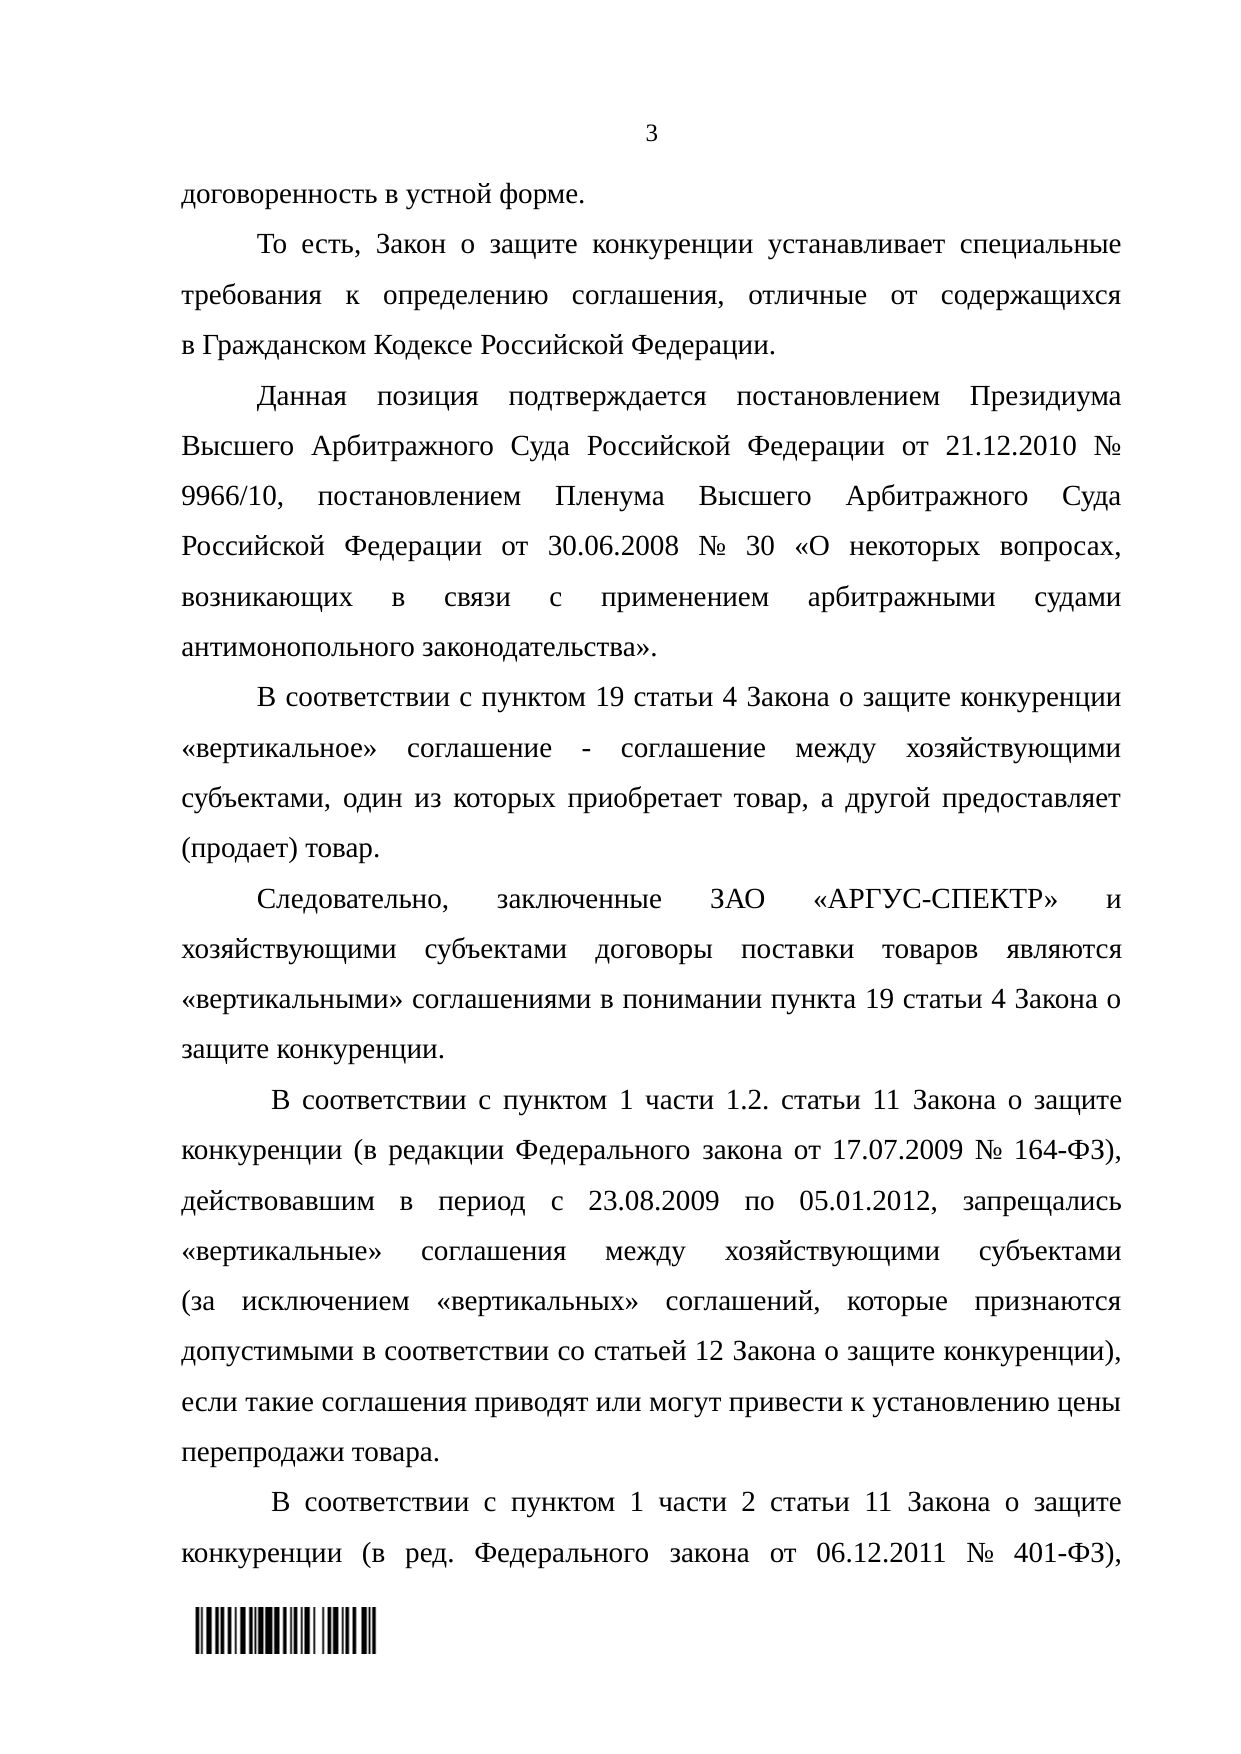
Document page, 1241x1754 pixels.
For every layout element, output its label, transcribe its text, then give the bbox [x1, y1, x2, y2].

text Следовательно, заключенные ЗАО «АРГУС-СПЕКТР» и хозяйствующими субъектами договоры поставки товаров являются «вертикальными» соглашениями в понимании пункта 19 статьи 4 Закона о защите конкуренции. [181, 881, 1122, 1065]
text То есть, Закон о защите конкуренции устанавливает специальные требования к определению соглашения, отличные от содержащихся в Гражданском Кодексе Российской Федерации. [181, 227, 1122, 361]
text договоренность в устной форме. [181, 176, 1122, 210]
text В соответствии с пунктом 19 статьи 4 Закона о защите конкуренции «вертикальное» соглашение - соглашение между хозяйствующими субъектами, один из которых приобретает товар, а другой предоставляет (продает) товар. [181, 679, 1122, 864]
text В соответствии с пунктом 1 части 2 статьи 11 Закона о защите конкуренции (в ред. Федерального закона от 06.12.2011 № 401-ФЗ), [181, 1484, 1122, 1568]
picture [181, 1607, 394, 1654]
text В соответствии с пунктом 1 части 1.2. статьи 11 Закона о защите конкуренции (в редакции Федерального закона от 17.07.2009 № 164-ФЗ), действовавшим в период с 23.08.2009 по 05.01.2012, запрещались «вертикальные» соглашения между хозяйствующими субъектами (за исключением «вертикальных» соглашений, которые признаются допустимыми в соответствии со статьей 12 Закона о защите конкуренции), если такие соглашения приводят или могут привести к установлению цены перепродажи товара. [181, 1082, 1122, 1468]
text Данная позиция подтверждается постановлением Президиума Высшего Арбитражного Суда Российской Федерации от 21.12.2010 № 9966/10, постановлением Пленума Высшего Арбитражного Суда Российской Федерации от 30.06.2008 № 30 «О некоторых вопросах, возникающих в связи с применением арбитражными судами антимонопольного законодательства». [181, 378, 1122, 663]
